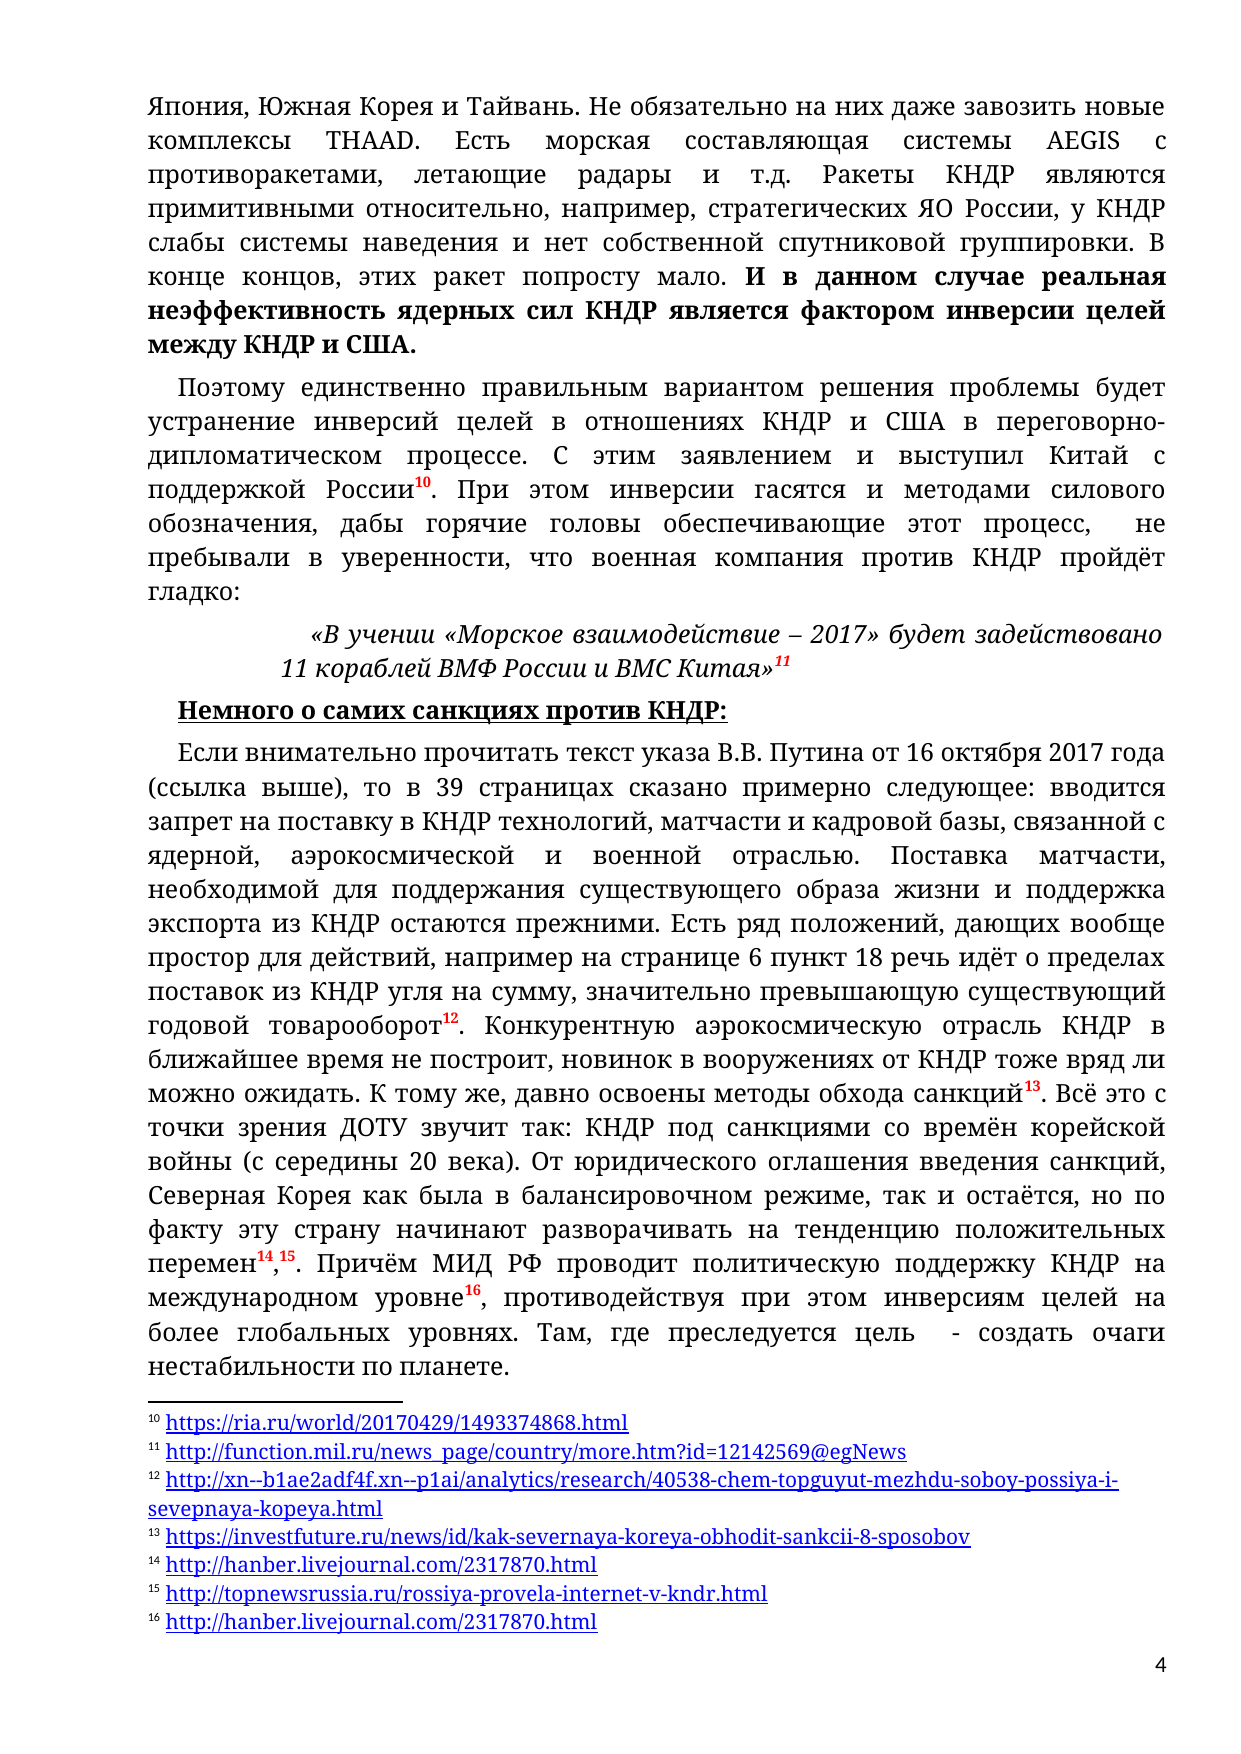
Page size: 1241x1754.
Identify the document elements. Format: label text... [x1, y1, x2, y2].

text Если внимательно прочитать текст указа В.В. Путина от 16 октября 2017 года (ссылка выше), то в 39 страницах сказано примерно следующее: вводится запрет на поставку в КНДР технологий, матчасти и кадровой базы, связанной с ядерной, аэрокосмической и военной отраслью. Поставка матчасти, необходимой для поддержания существующего образа жизни и поддержка экспорта из КНДР остаются прежними. Есть ряд положений, дающих вообще простор для действий, например на странице 6 пункт 18 речь идёт о пределах поставок из КНДР угля на сумму, значительно превышающую существующий годовой товарооборот. Конкурентную аэрокосмическую отрасль КНДР в ближайшее время не построит, новинок в вооружениях от КНДР тоже вряд ли можно ожидать. К тому же, давно освоены методы обхода санкций. Всё это с точки зрения ДОТУ звучит так: КНДР под санкциями со времён корейской войны (с середины 20 века). От юридического оглашения введения санкций, Северная Корея как была в балансировочном режиме, так и остаётся, но по факту эту страну начинают разворачивать на тенденцию положительных перемен,. Причём МИД РФ проводит политическую поддержку КНДР на международном уровне, противодействуя при этом инверсиям целей на более глобальных уровнях. Там, где преследуется цель - создать очаги нестабильности по планете. [148, 735, 1167, 1382]
text Немного о самих санкциях против КНДР: [148, 693, 1167, 727]
text http://xn--b1ae2adf4f.xn--p1ai/analytics/research/40538-chem-topguyut-mezhdu-soboy-possiya-i-sevepnaya-kopeya.html [148, 1465, 1167, 1522]
text Поэтому единственно правильным вариантом решения проблемы будет устранение инверсий целей в отношениях КНДР и США в переговорно-дипломатическом процессе. С этим заявлением и выступил Китай с поддержкой России. При этом инверсии гасятся и методами силового обозначения, дабы горячие головы обеспечивающие этот процесс, не пребывали в уверенности, что военная компания против КНДР пройдёт гладко: [148, 369, 1167, 608]
text http://hanber.livejournal.com/2317870.html [148, 1607, 1167, 1636]
text http://topnewsrussia.ru/rossiya-provela-internet-v-kndr.html [148, 1579, 1167, 1607]
text https://ria.ru/world/20170429/1493374868.html [148, 1408, 1167, 1437]
text Япония, Южная Корея и Тайвань. Не обязательно на них даже завозить новые комплексы THAAD. Есть морская составляющая системы AEGIS с противоракетами, летающие радары и т.д. Ракеты КНДР являются примитивными относительно, например, стратегических ЯО России, у КНДР слабы системы наведения и нет собственной спутниковой группировки. В конце концов, этих ракет попросту мало. И в данном случае реальная неэффективность ядерных сил КНДР является фактором инверсии целей между КНДР и США. [148, 89, 1167, 361]
text «В учении «Морское взаимодействие – 2017» будет задействовано 11 кораблей ВМФ России и ВМС Китая» [281, 616, 1167, 684]
text https://investfuture.ru/news/id/kak-severnaya-koreya-obhodit-sankcii-8-sposobov [148, 1522, 1167, 1551]
text http://hanber.livejournal.com/2317870.html [148, 1551, 1167, 1579]
text http://function.mil.ru/news_page/country/more.htm?id=12142569@egNews [148, 1437, 1167, 1465]
